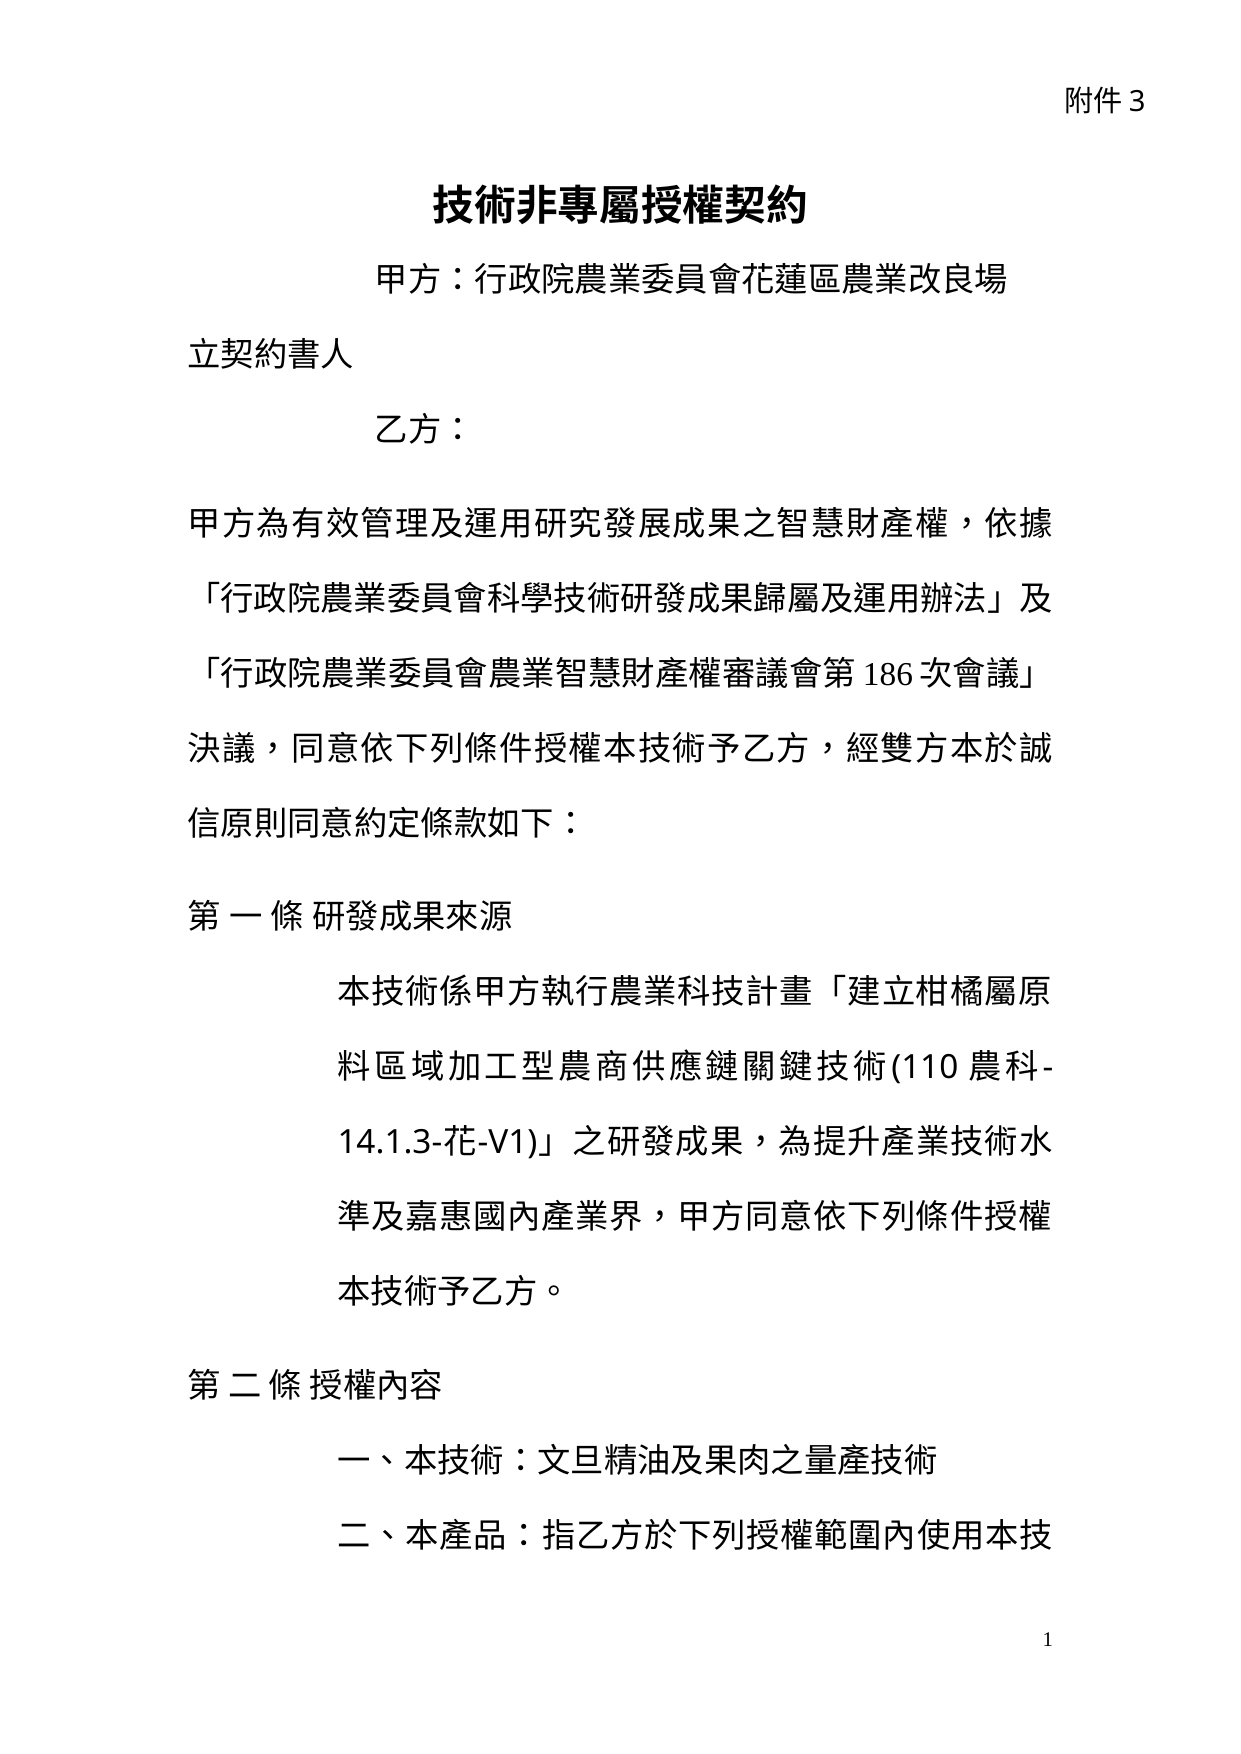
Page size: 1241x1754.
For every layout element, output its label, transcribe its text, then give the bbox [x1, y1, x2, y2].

subtitle 第 一 條 研發成果來源 [187, 877, 1053, 952]
text 甲方：行政院農業委員會花蓮區農業改良場 立契約書人 [187, 239, 1053, 389]
text 本技術係甲方執行農業科技計畫「建立柑橘屬原料區域加工型農商供應鏈關鍵技術(110農科-14.1.3-花-V1)」之研發成果，為提升產業技術水準及嘉惠國內產業界，甲方同意依下列條件授權本技術予乙方。 [337, 952, 1053, 1327]
subtitle 第 二 條 授權內容 [187, 1346, 1053, 1421]
text 附件3 [1064, 77, 1150, 119]
text 二、本產品：指乙方於下列授權範圍內使用本技術授權範圍之一部或全部技術內容進行生產、繁殖、製造或銷售之產品。 [337, 1496, 1053, 1571]
text 乙方： [187, 389, 1053, 464]
text 一、本技術：文旦精油及果肉之量產技術 [337, 1421, 1053, 1496]
text 甲方為有效管理及運用研究發展成果之智慧財產權，依據「行政院農業委員會科學技術研發成果歸屬及運用辦法」及「行政院農業委員會農業智慧財產權審議會第186次會議」決議，同意依下列條件授權本技術予乙方，經雙方本於誠信原則同意約定條款如下： [187, 483, 1053, 858]
text 技術非專屬授權契約 [187, 164, 1053, 239]
